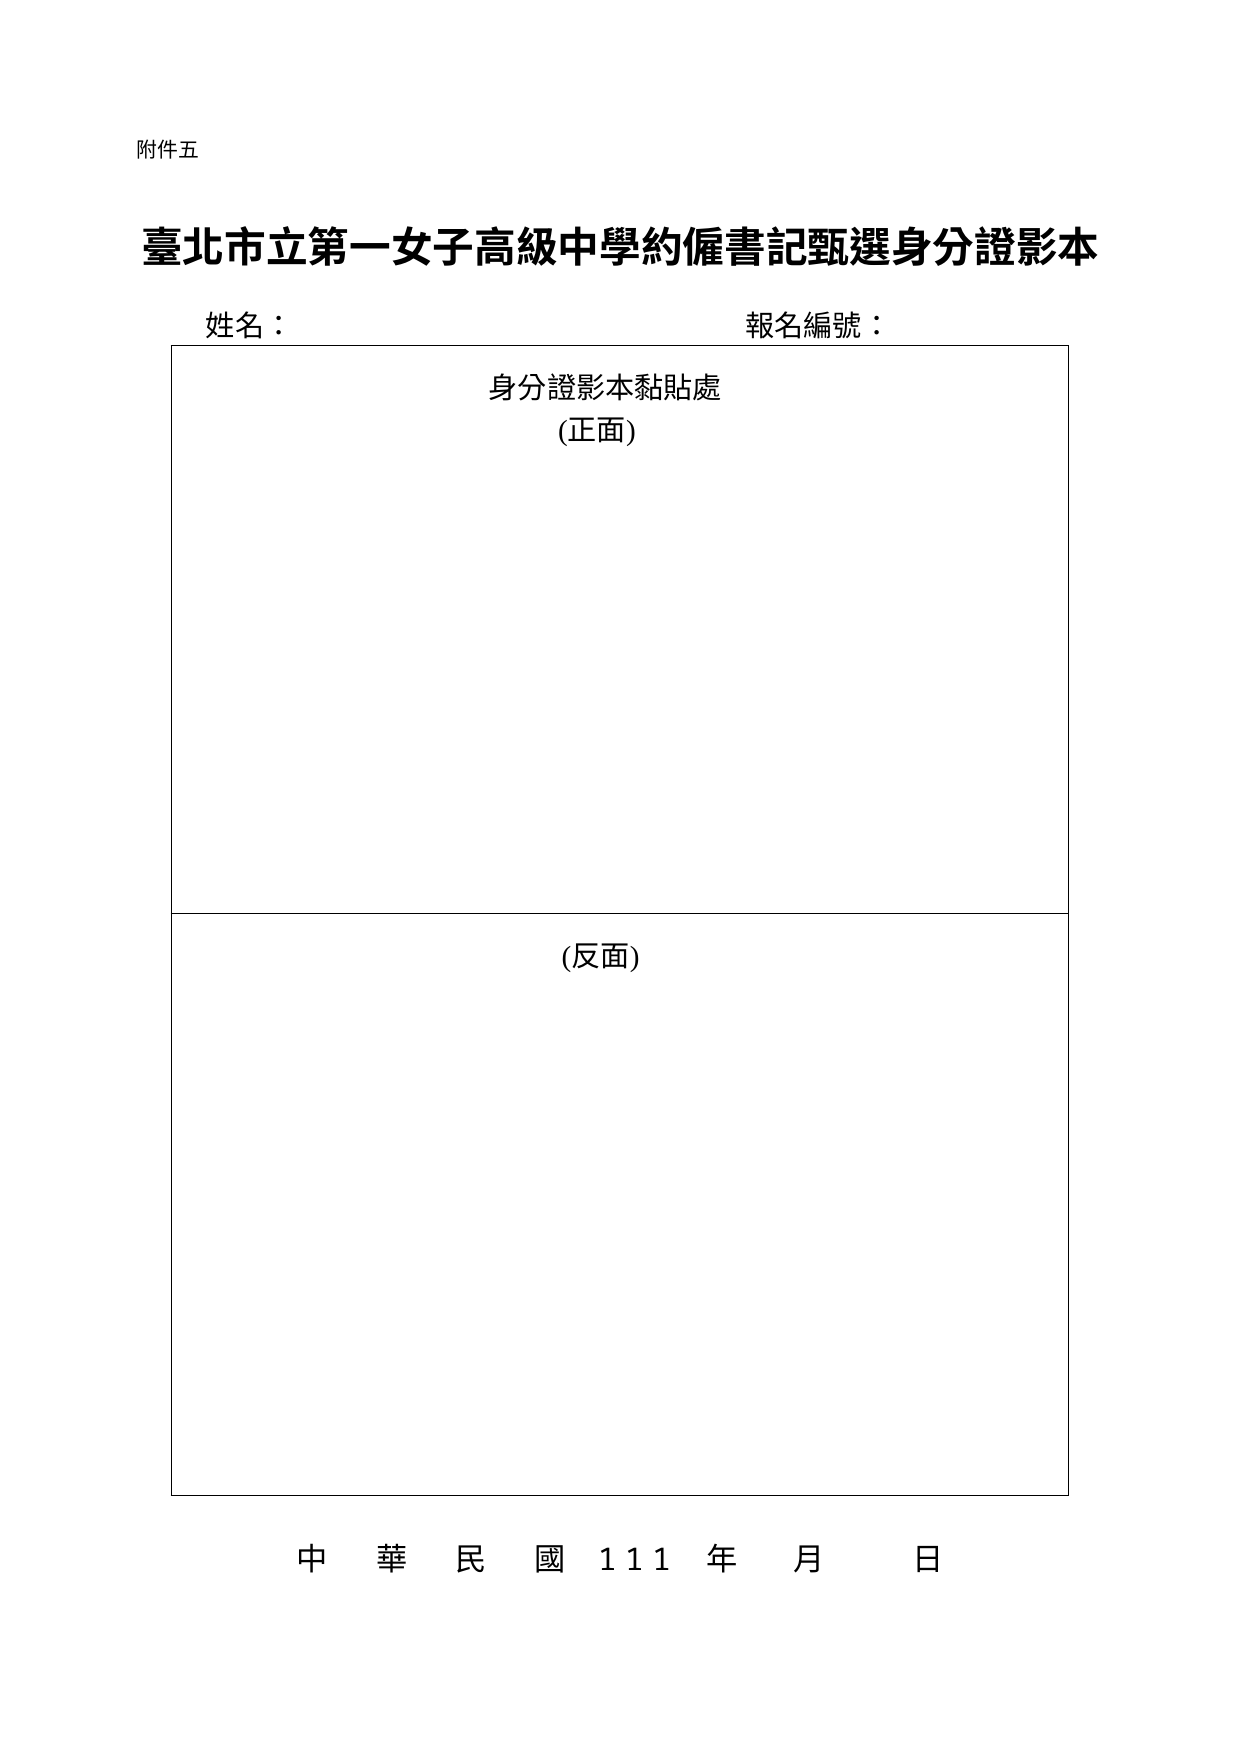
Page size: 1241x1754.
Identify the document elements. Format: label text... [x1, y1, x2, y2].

text 臺北市立第一女子高級中學約僱書記甄選身分證影本 [118, 202, 1122, 265]
text 中 華 民 國 111 年 月 日 [118, 1534, 1122, 1579]
table_header 身分證影本黏貼處 (正面) [172, 346, 1068, 913]
text 姓名： 報名編號： [118, 302, 1122, 345]
text [122, 126, 220, 181]
table_cell (反面) [172, 914, 1068, 1495]
text 附件五 [137, 133, 205, 163]
